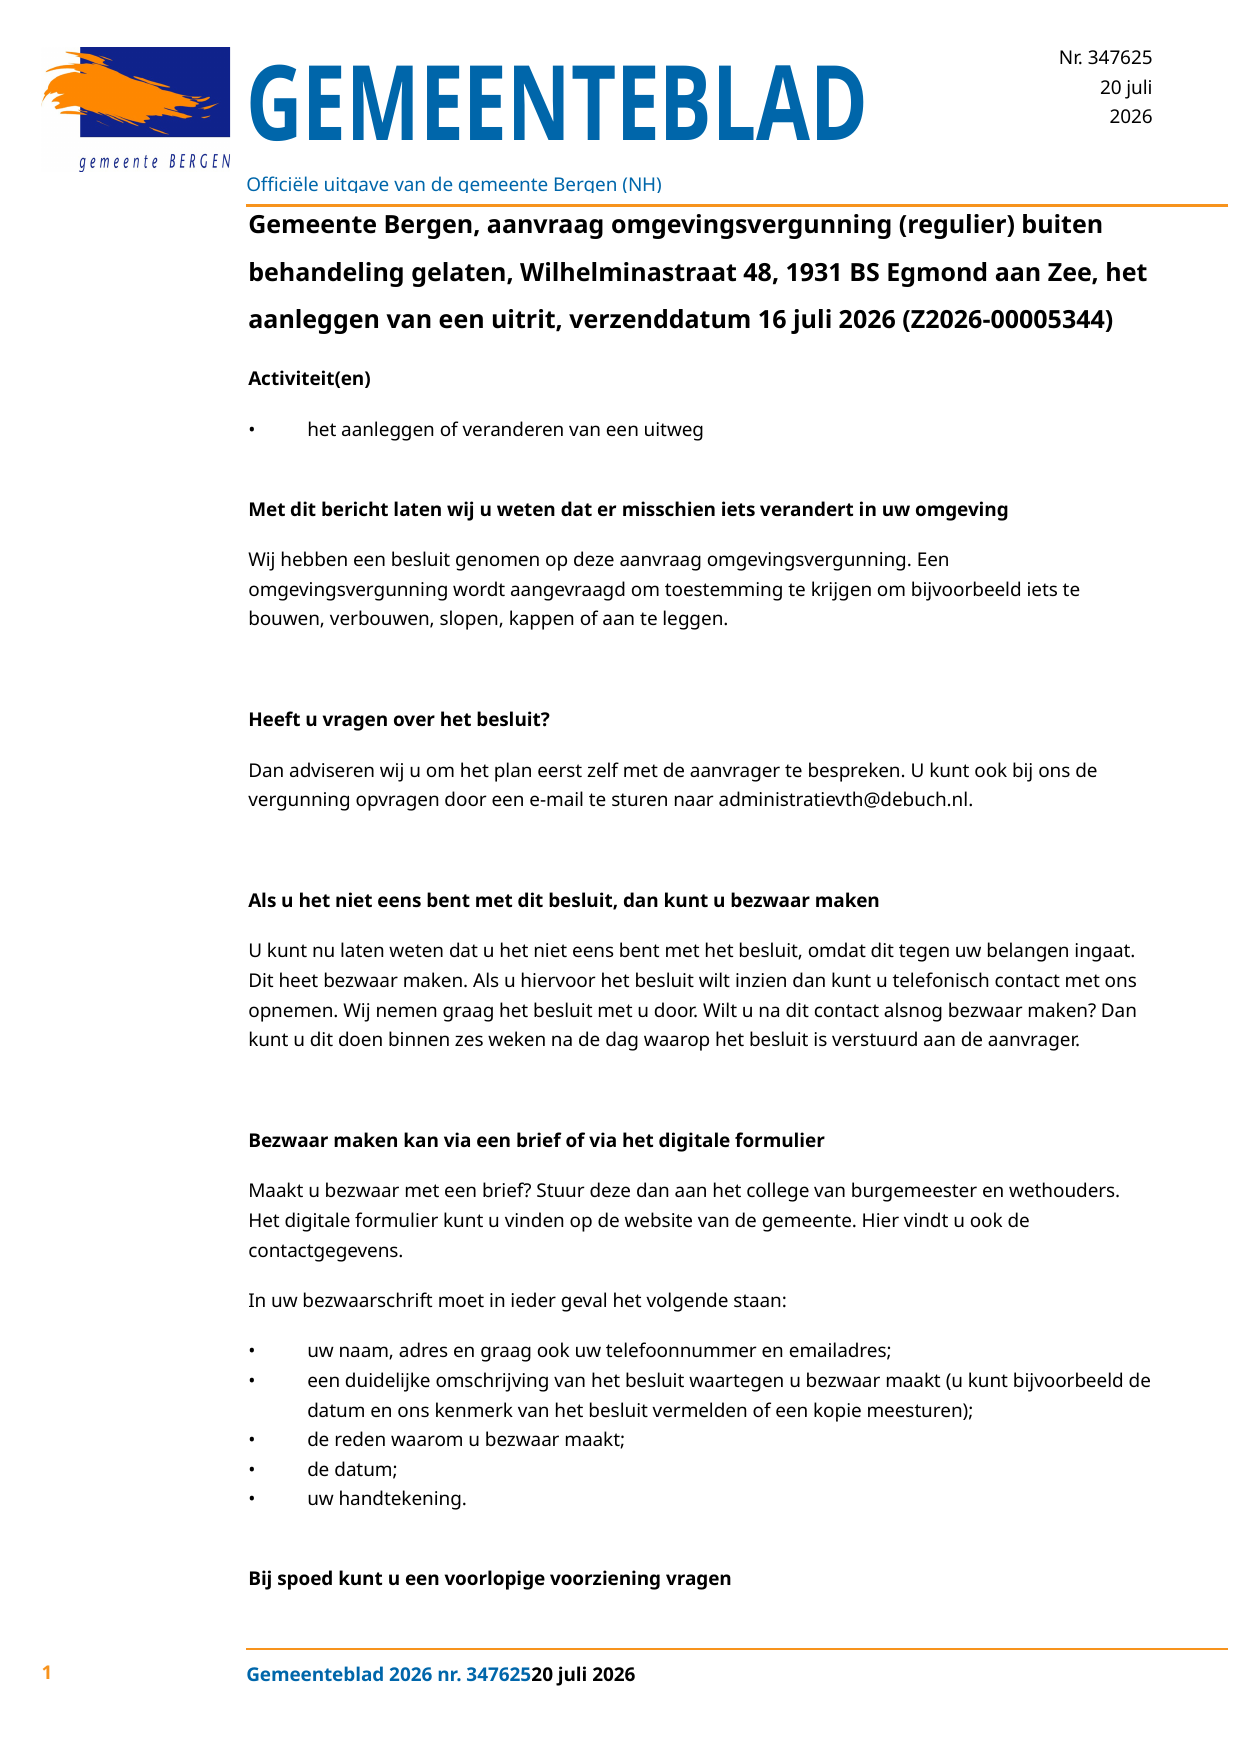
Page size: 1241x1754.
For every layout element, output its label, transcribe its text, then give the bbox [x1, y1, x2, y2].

text U kunt nu laten weten dat u het niet eens bent met het besluit, omdat dit tegen uw belangen ingaat. Dit heet bezwaar maken. Als u hiervoor het besluit wilt inzien dan kunt u telefonisch contact met ons opnemen. Wij nemen graag het besluit met u door. Wilt u na dit contact alsnog bezwaar maken? Dan kunt u dit doen binnen zes weken na de dag waarop het besluit is verstuurd aan de aanvrager. [248, 938, 1152, 1052]
list de reden waarom u bezwaar maakt; [248, 1426, 1152, 1452]
text Heeft u vragen over het besluit? [248, 706, 1152, 732]
list een duidelijke omschrijving van het besluit waartegen u bezwaar maakt (u kunt bijvoorbeeld de datum en ons kenmerk van het besluit vermelden of een kopie meesturen); [248, 1367, 1152, 1422]
text Dan adviseren wij u om het plan eerst zelf met de aanvrager te bespreken. U kunt ook bij ons de vergunning opvragen door een e-mail te sturen naar administratievth@debuch.nl. [248, 757, 1152, 812]
list uw naam, adres en graag ook uw telefoonnummer en emailadres; [248, 1338, 1152, 1363]
text In uw bezwaarschrift moet in ieder geval het volgende staan: [248, 1287, 1152, 1313]
list de datum; [248, 1456, 1152, 1482]
text Wij hebben een besluit genomen op deze aanvraag omgevingsvergunning. Een omgevingsvergunning wordt aangevraagd om toestemming te krijgen om bijvoorbeeld iets te bouwen, verbouwen, slopen, kappen of aan te leggen. [248, 546, 1152, 631]
text Met dit bericht laten wij u weten dat er misschien iets verandert in uw omgeving [248, 496, 1152, 522]
text Gemeente Bergen, aanvraag omgevingsvergunning (regulier) buiten behandeling gelaten, Wilhelminastraat 48, 1931 BS Egmond aan Zee, het aanleggen van een uitrit, verzenddatum 16 juli 2026 (Z2026-00005344) [248, 207, 1152, 336]
text Bezwaar maken kan via een brief of via het digitale formulier [248, 1127, 1152, 1153]
list het aanleggen of veranderen van een uitweg [248, 416, 1152, 442]
text Bij spoed kunt u een voorlopige voorziening vragen [248, 1566, 1152, 1591]
list uw handtekening. [248, 1486, 1152, 1511]
picture [41, 47, 231, 172]
text Activiteit(en) [248, 366, 1152, 391]
text Als u het niet eens bent met dit besluit, dan kunt u bezwaar maken [248, 887, 1152, 913]
text Maakt u bezwaar met een brief? Stuur deze dan aan het college van burgemeester en wethouders. Het digitale formulier kunt u vinden op de website van de gemeente. Hier vindt u ook de contactgegevens. [248, 1178, 1152, 1262]
